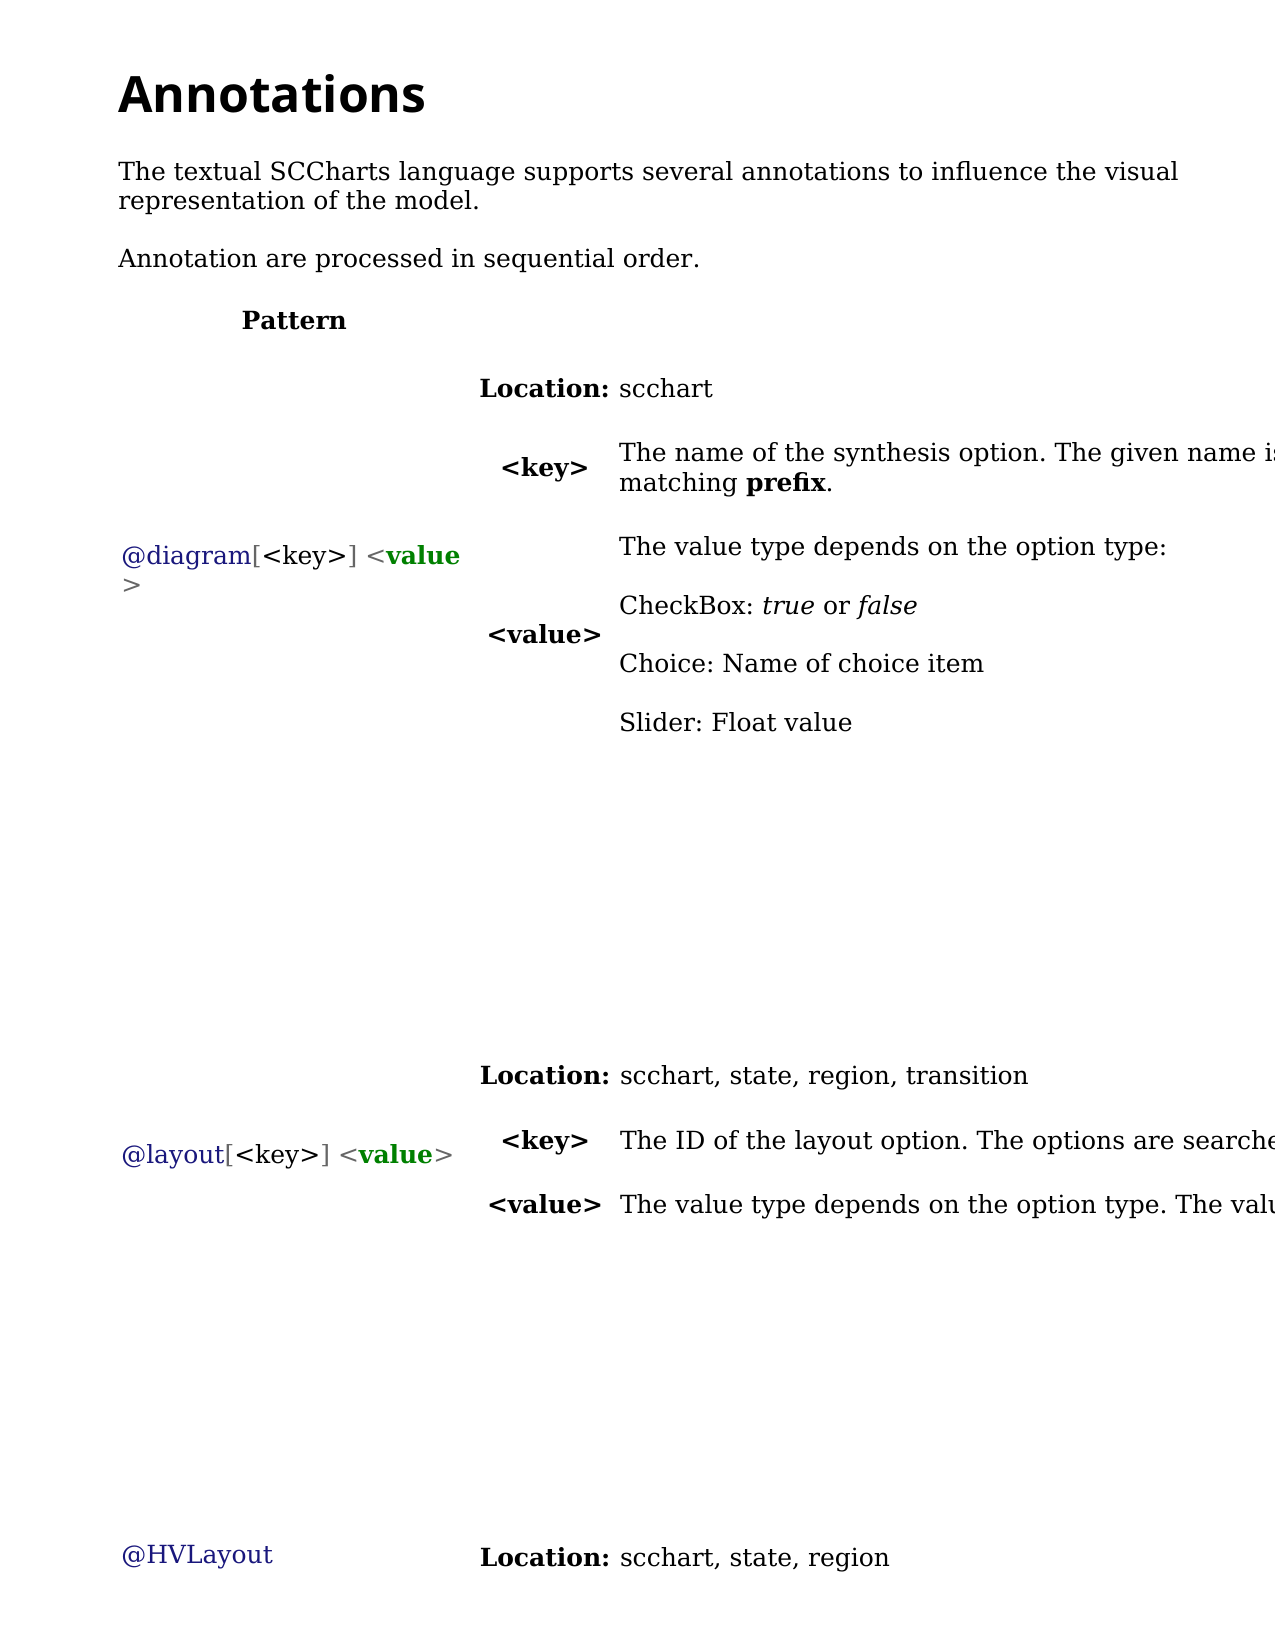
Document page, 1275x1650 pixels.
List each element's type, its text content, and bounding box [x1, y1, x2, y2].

table_cell @HVLayout [118, 1538, 470, 1578]
table_cell The value type depends on the option type. The value is parsed case-sensitive. [617, 1188, 1275, 1252]
table_cell [470, 1538, 1275, 1578]
table_header Location: [473, 1058, 617, 1123]
table_cell The ID of the layout option. The options are searched for the first matching postfix. [617, 1123, 1275, 1187]
table_header Location: [473, 1540, 617, 1576]
table_cell @layout[<key>] <value> [118, 773, 470, 1537]
text The textual SCCharts language supports several annotations to influence the visual representation of the model. [118, 157, 1216, 215]
table_header Location: [473, 371, 616, 435]
table_header scchart, state, region, transition [617, 1058, 1275, 1123]
table_cell The value type depends on the option type: CheckBox: true or false Choice: Name of choice item Slider: Float value [616, 529, 1275, 770]
table_header scchart, state, region [617, 1540, 900, 1576]
table_cell [470, 368, 1275, 773]
table_cell <key> [473, 435, 616, 529]
table_cell [470, 773, 1275, 1537]
table_header Usage [470, 303, 1275, 368]
table_cell The name of the synthesis option. The given name is evaluated case-insensitive and whitespace-ignoring. The options are searched for the first matching prefix. [616, 435, 1275, 529]
table_cell @diagram[<key>] <value> [118, 368, 470, 773]
table_cell <value> [473, 529, 616, 770]
table_cell <key> [473, 1123, 617, 1187]
subtitle Annotations [118, 59, 1216, 127]
text Annotation are processed in sequential order. [118, 244, 1216, 274]
table_header Pattern [118, 303, 470, 368]
table_header scchart [616, 371, 1275, 435]
table_cell <value> [473, 1188, 617, 1252]
